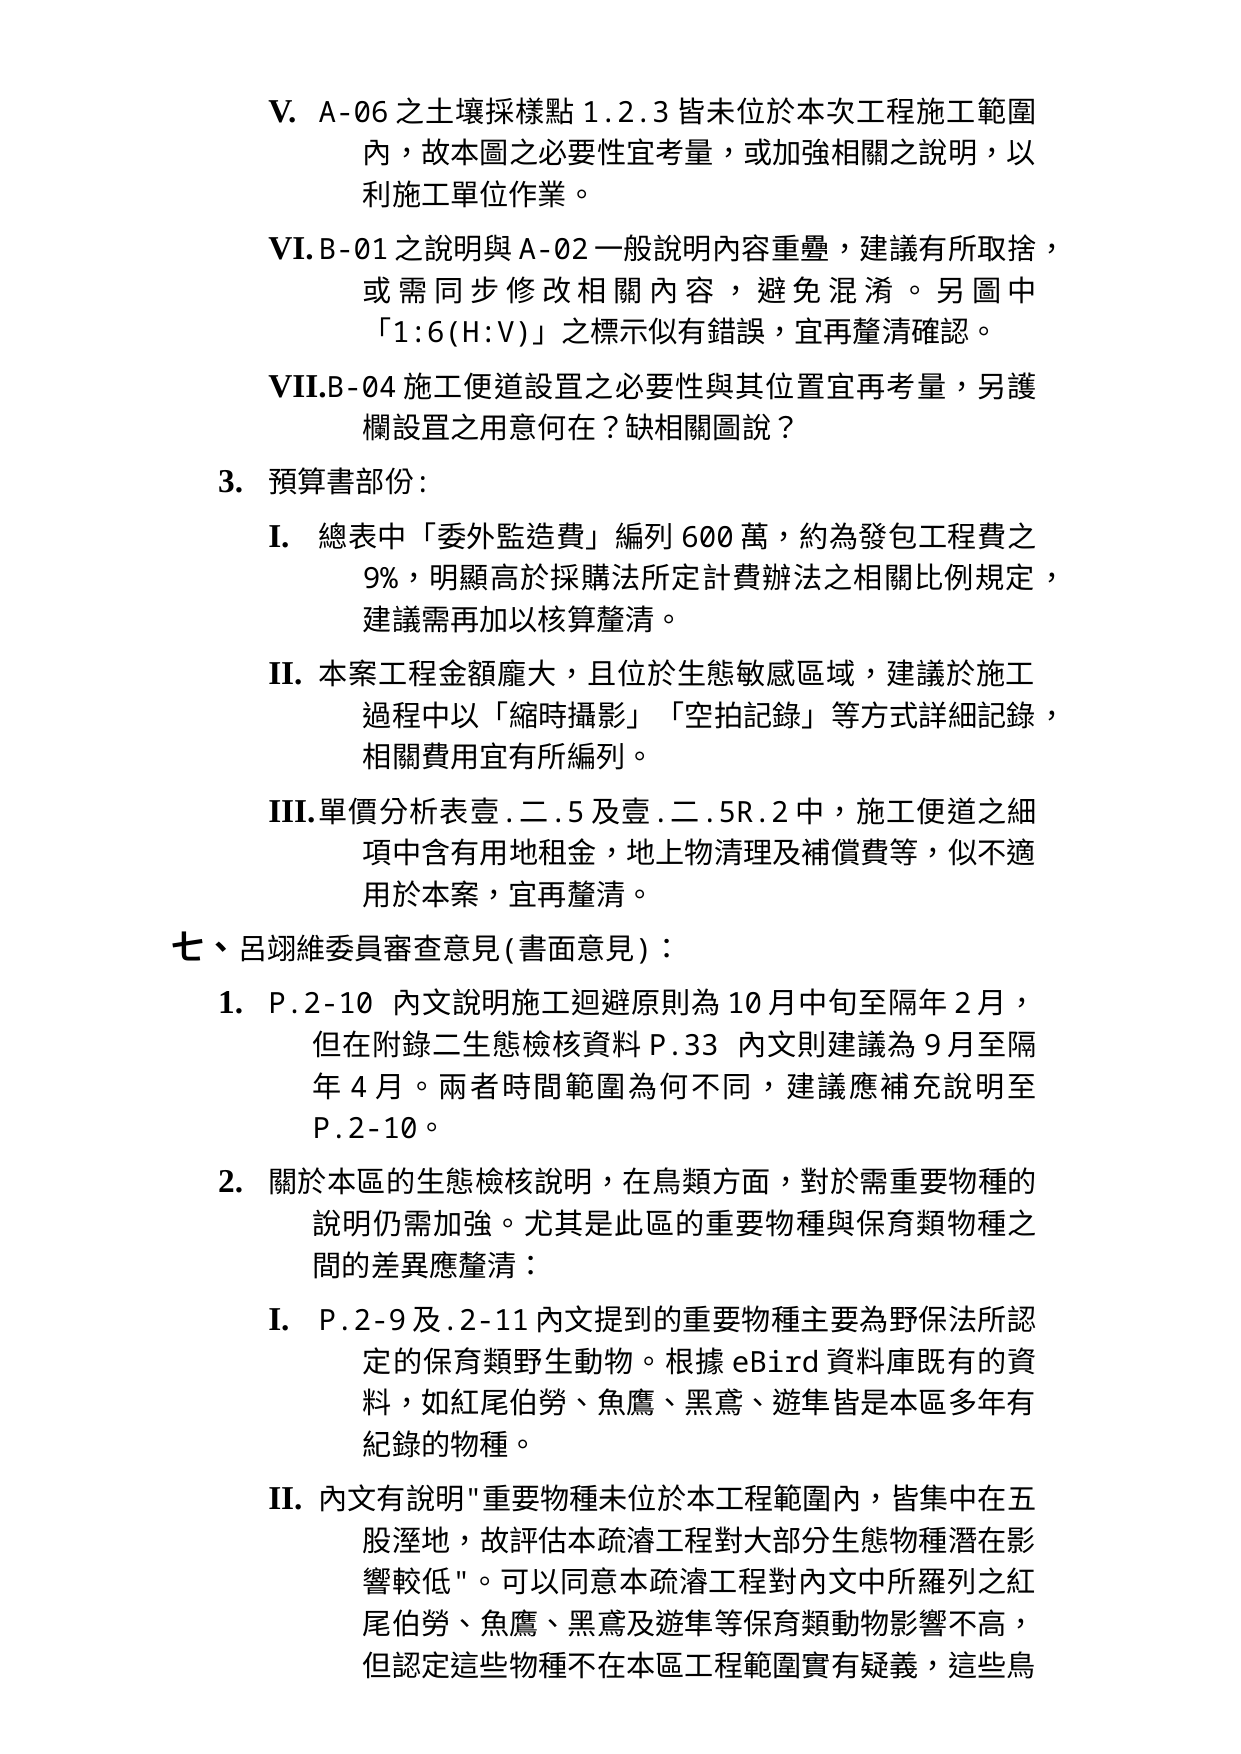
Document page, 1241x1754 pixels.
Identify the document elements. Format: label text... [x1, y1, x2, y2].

list 單價分析表壹.二.5及壹.二.5R.2中，施工便道之細項中含有用地租金，地上物清理及補償費等，似不適用於本案，宜再釐清。 [268, 789, 1037, 914]
list P.2-9及.2-11內文提到的重要物種主要為野保法所認定的保育類野生動物。根據eBird資料庫既有的資料，如紅尾伯勞、魚鷹、黑鳶、遊隼皆是本區多年有紀錄的物種。 [268, 1297, 1037, 1464]
list P.2-10 內文說明施工迴避原則為10月中旬至隔年2月，但在附錄二生態檢核資料P.33 內文則建議為9月至隔年4月。兩者時間範圍為何不同，建議應補充說明至P.2-10。 [218, 980, 1037, 1147]
list 總表中「委外監造費」編列600萬，約為發包工程費之9%，明顯高於採購法所定計費辦法之相關比例規定，建議需再加以核算釐清。 [268, 514, 1037, 639]
list A-06之土壤採樣點1.2.3皆未位於本次工程施工範圍內，故本圖之必要性宜考量，或加強相關之說明，以利施工單位作業。 [268, 89, 1037, 214]
list B-01之說明與A-02一般說明內容重疉，建議有所取捨，或需同步修改相關內容，避免混淆。另圖中「1:6(H:V)」之標示似有錯誤，宜再釐清確認。 [268, 226, 1037, 351]
list 關於本區的生態檢核說明，在鳥類方面，對於需重要物種的說明仍需加強。尤其是此區的重要物種與保育類物種之間的差異應釐清： [218, 1159, 1037, 1284]
list 呂翊維委員審查意見(書面意見)： [171, 926, 1037, 968]
list 本案工程金額龐大，且位於生態敏感區域，建議於施工過程中以「縮時攝影」「空拍記錄」等方式詳細記錄，相關費用宜有所編列。 [268, 651, 1037, 776]
list 預算書部份: [218, 459, 1037, 501]
list 內文有說明"重要物種未位於本工程範圍內，皆集中在五股溼地，故評估本疏濬工程對大部分生態物種潛在影響較低"。可以同意本疏濬工程對內文中所羅列之紅尾伯勞、魚鷹、黑鳶及遊隼等保育類動物影響不高，但認定這些物種不在本區工程範圍實有疑義，這些鳥 [268, 1476, 1037, 1684]
list B-04施工便道設罝之必要性與其位置宜再考量，另護欄設罝之用意何在？缺相關圖說？ [268, 364, 1037, 447]
